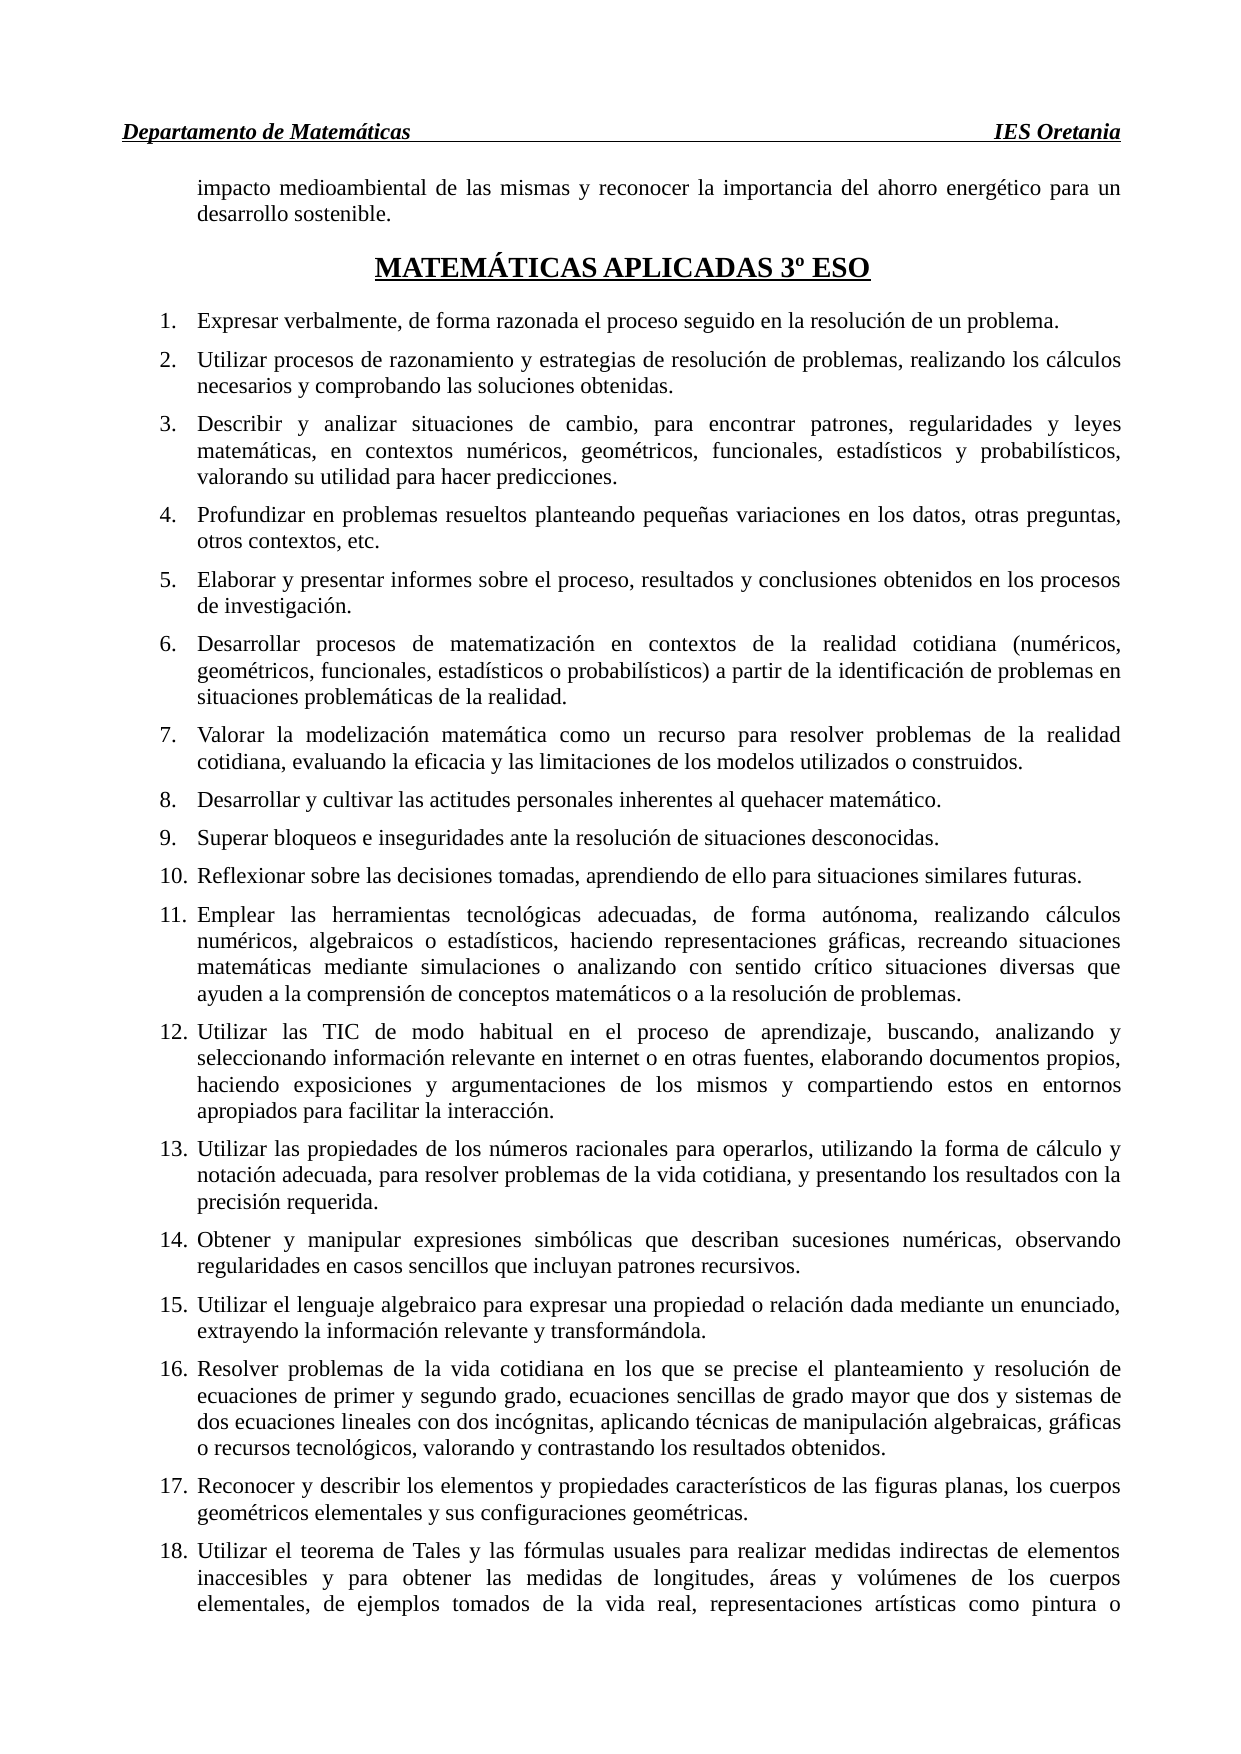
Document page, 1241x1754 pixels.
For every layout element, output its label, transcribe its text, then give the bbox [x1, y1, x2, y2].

list Reflexionar sobre las decisiones tomadas, aprendiendo de ello para situaciones similares futuras. [159, 862, 1123, 889]
list Utilizar el lenguaje algebraico para expresar una propiedad o relación dada mediante un enunciado, extrayendo la información relevante y transformándola. [159, 1291, 1123, 1343]
list Desarrollar y cultivar las actitudes personales inherentes al quehacer matemático. [159, 786, 1123, 812]
list Utilizar las propiedades de los números racionales para operarlos, utilizando la forma de cálculo y notación adecuada, para resolver problemas de la vida cotidiana, y presentando los resultados con la precisión requerida. [159, 1135, 1123, 1214]
list Resolver problemas de la vida cotidiana en los que se precise el planteamiento y resolución de ecuaciones de primer y segundo grado, ecuaciones sencillas de grado mayor que dos y sistemas de dos ecuaciones lineales con dos incógnitas, aplicando técnicas de manipulación algebraicas, gráficas o recursos tecnológicos, valorando y contrastando los resultados obtenidos. [159, 1355, 1123, 1461]
list Expresar verbalmente, de forma razonada el proceso seguido en la resolución de un problema. [159, 307, 1123, 334]
list Utilizar procesos de razonamiento y estrategias de resolución de problemas, realizando los cálculos necesarios y comprobando las soluciones obtenidas. [159, 346, 1123, 398]
list impacto medioambiental de las mismas y reconocer la importancia del ahorro energético para un desarrollo sostenible. [159, 174, 1123, 227]
list Superar bloqueos e inseguridades ante la resolución de situaciones desconocidas. [159, 824, 1123, 851]
list Valorar la modelización matemática como un recurso para resolver problemas de la realidad cotidiana, evaluando la eficacia y las limitaciones de los modelos utilizados o construidos. [159, 721, 1123, 774]
list Describir y analizar situaciones de cambio, para encontrar patrones, regularidades y leyes matemáticas, en contextos numéricos, geométricos, funcionales, estadísticos y probabilísticos, valorando su utilidad para hacer predicciones. [159, 410, 1123, 489]
list Obtener y manipular expresiones simbólicas que describan sucesiones numéricas, observando regularidades en casos sencillos que incluyan patrones recursivos. [159, 1226, 1123, 1279]
list Desarrollar procesos de matematización en contextos de la realidad cotidiana (numéricos, geométricos, funcionales, estadísticos o probabilísticos) a partir de la identificación de problemas en situaciones problemáticas de la realidad. [159, 630, 1123, 709]
list Utilizar las TIC de modo habitual en el proceso de aprendizaje, buscando, analizando y seleccionando información relevante en internet o en otras fuentes, elaborando documentos propios, haciendo exposiciones y argumentaciones de los mismos y compartiendo estos en entornos apropiados para facilitar la interacción. [159, 1018, 1123, 1123]
list Profundizar en problemas resueltos planteando pequeñas variaciones en los datos, otras preguntas, otros contextos, etc. [159, 501, 1123, 554]
list Emplear las herramientas tecnológicas adecuadas, de forma autónoma, realizando cálculos numéricos, algebraicos o estadísticos, haciendo representaciones gráficas, recreando situaciones matemáticas mediante simulaciones o analizando con sentido crítico situaciones diversas que ayuden a la comprensión de conceptos matemáticos o a la resolución de problemas. [159, 901, 1123, 1006]
list Reconocer y describir los elementos y propiedades característicos de las figuras planas, los cuerpos geométricos elementales y sus configuraciones geométricas. [159, 1473, 1123, 1525]
list Utilizar el teorema de Tales y las fórmulas usuales para realizar medidas indirectas de elementos inaccesibles y para obtener las medidas de longitudes, áreas y volúmenes de los cuerpos elementales, de ejemplos tomados de la vida real, representaciones artísticas como pintura o [159, 1537, 1123, 1616]
list Elaborar y presentar informes sobre el proceso, resultados y conclusiones obtenidos en los procesos de investigación. [159, 566, 1123, 618]
text MATEMÁTICAS APLICADAS 3º ESO [122, 250, 1123, 284]
